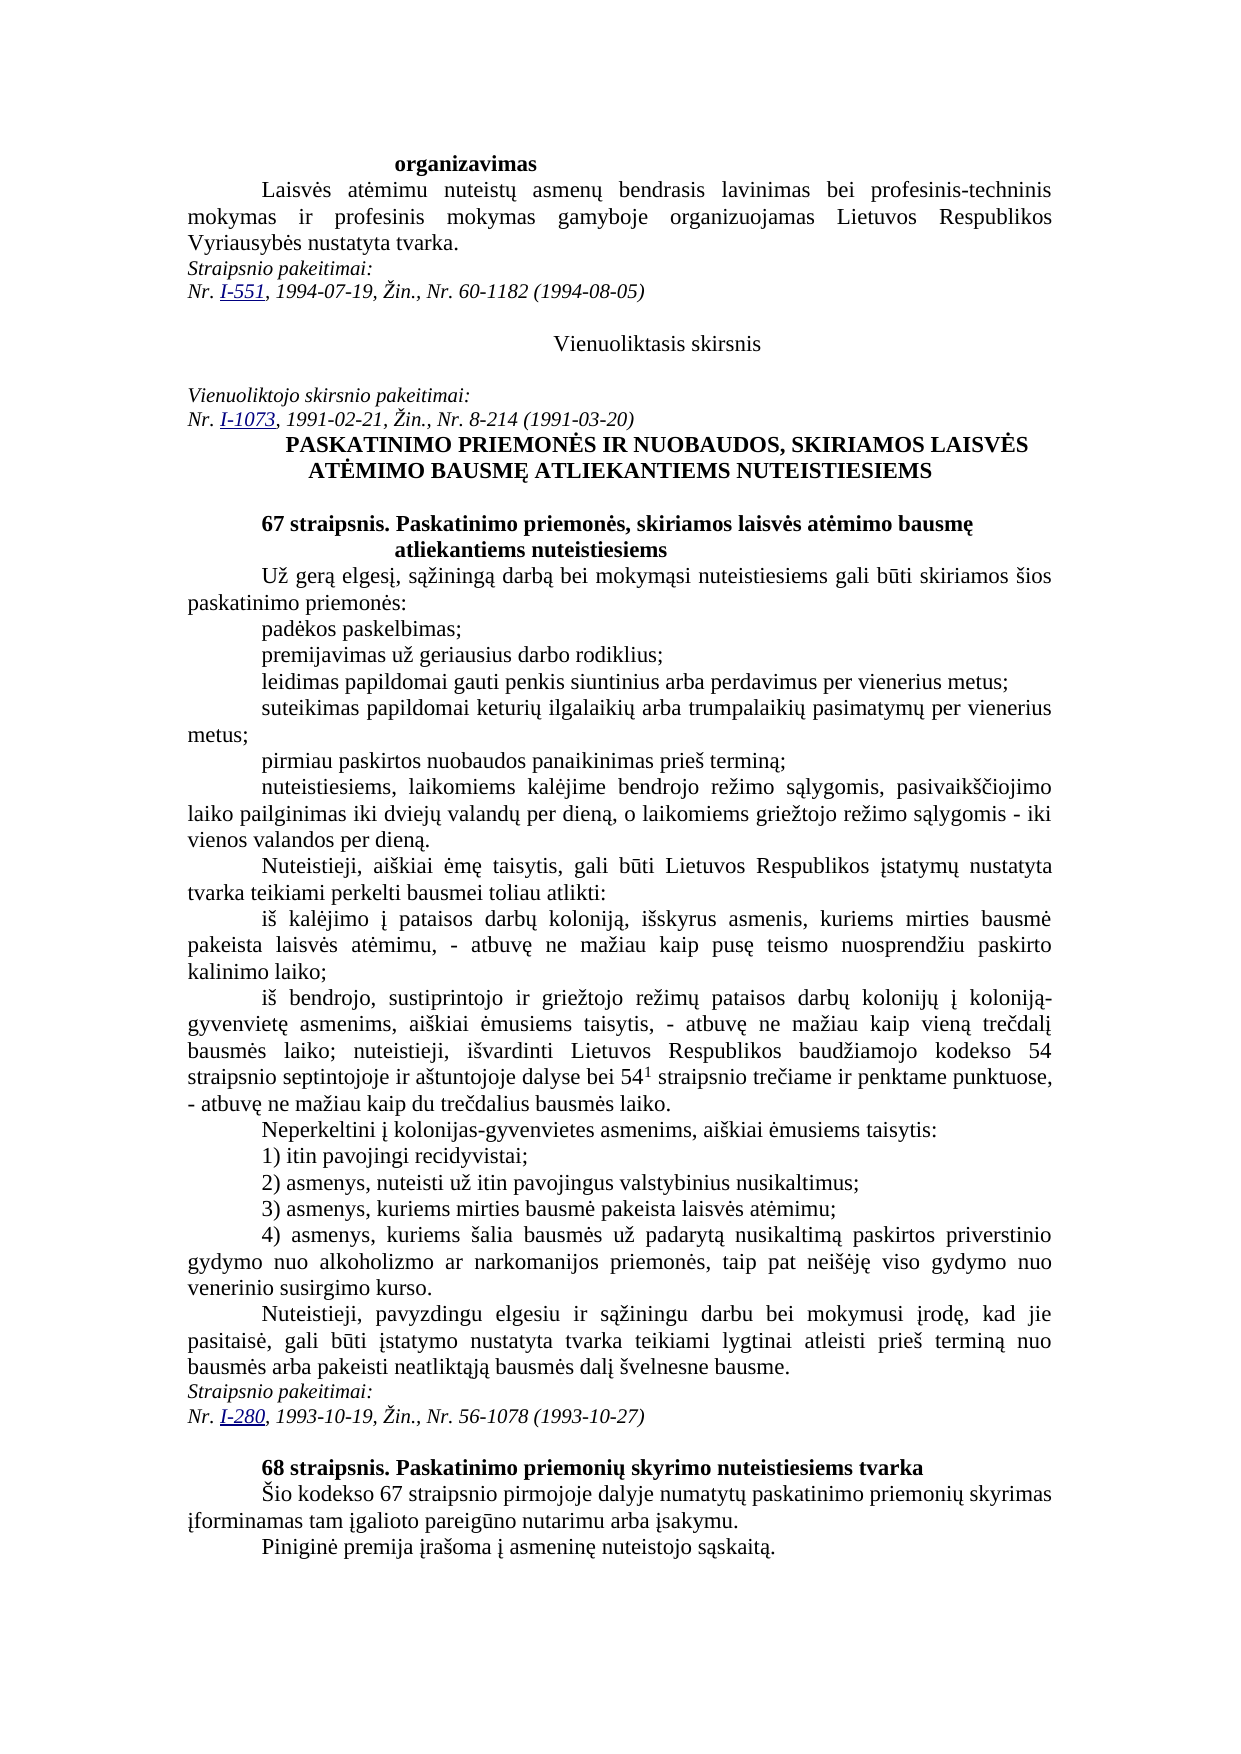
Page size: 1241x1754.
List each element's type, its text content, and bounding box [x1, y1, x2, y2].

text atliekantiems nuteistiesiems [393, 536, 1053, 562]
text Laisvės atėmimu nuteistų asmenų bendrasis lavinimas bei profesinis-techninis mokymas ir profesinis mokymas gamyboje organizuojamas Lietuvos Respublikos Vyriausybės nustatyta tvarka. [187, 176, 1053, 255]
text 2) asmenys, nuteisti už itin pavojingus valstybinius nusikaltimus; [187, 1169, 1053, 1195]
text Neperkeltini į kolonijas-gyvenvietes asmenims, aiškiai ėmusiems taisytis: [187, 1116, 1053, 1142]
text premijavimas už geriausius darbo rodiklius; [187, 642, 1053, 668]
text 3) asmenys, kuriems mirties bausmė pakeista laisvės atėmimu; [187, 1195, 1053, 1221]
text Šio kodekso 67 straipsnio pirmojoje dalyje numatytų paskatinimo priemonių skyrimas įforminamas tam įgalioto pareigūno nutarimu arba įsakymu. [187, 1480, 1053, 1533]
text 68 straipsnis. Paskatinimo priemonių skyrimo nuteistiesiems tvarka [187, 1454, 1053, 1480]
text Nuteistieji, aiškiai ėmę taisytis, gali būti Lietuvos Respublikos įstatymų nustatyta tvarka teikiami perkelti bausmei toliau atlikti: [187, 852, 1053, 905]
text leidimas papildomai gauti penkis siuntinius arba perdavimus per vienerius metus; [187, 668, 1053, 694]
text Nr. I-1073, 1991-02-21, Žin., Nr. 8-214 (1991-03-20) [187, 407, 1053, 431]
text organizavimas [187, 150, 1053, 176]
text iš bendrojo, sustiprintojo ir griežtojo režimų pataisos darbų kolonijų į koloniją-gyvenvietę asmenims, aiškiai ėmusiems taisytis, - atbuvę ne mažiau kaip vieną trečdalį bausmės laiko; nuteistieji, išvardinti Lietuvos Respublikos baudžiamojo kodekso 54 straipsnio septintojoje ir aštuntojoje dalyse bei 541 straipsnio trečiame ir penktame punktuose, - atbuvę ne mažiau kaip du trečdalius bausmės laiko. [187, 984, 1053, 1116]
text 1) itin pavojingi recidyvistai; [187, 1142, 1053, 1169]
text padėkos paskelbimas; [187, 615, 1053, 642]
text Straipsnio pakeitimai: [187, 1379, 1053, 1403]
text Nr. I-551, 1994-07-19, Žin., Nr. 60-1182 (1994-08-05) [187, 279, 1053, 303]
text suteikimas papildomai keturių ilgalaikių arba trumpalaikių pasimatymų per vienerius metus; [187, 694, 1053, 747]
text Vienuoliktasis skirsnis [187, 330, 1053, 356]
text nuteistiesiems, laikomiems kalėjime bendrojo režimo sąlygomis, pasivaikščiojimo laiko pailginimas iki dviejų valandų per dieną, o laikomiems griežtojo režimo sąlygomis - iki vienos valandos per dieną. [187, 773, 1053, 852]
text Nuteistieji, pavyzdingu elgesiu ir sąžiningu darbu bei mokymusi įrodę, kad jie pasitaisė, gali būti įstatymo nustatyta tvarka teikiami lygtinai atleisti prieš terminą nuo bausmės arba pakeisti neatliktąją bausmės dalį švelnesne bausme. [187, 1300, 1053, 1379]
text Vienuoliktojo skirsnio pakeitimai: [187, 383, 1053, 407]
text 4) asmenys, kuriems šalia bausmės už padarytą nusikaltimą paskirtos priverstinio gydymo nuo alkoholizmo ar narkomanijos priemonės, taip pat neišėję viso gydymo nuo venerinio susirgimo kurso. [187, 1221, 1053, 1300]
text Piniginė premija įrašoma į asmeninę nuteistojo sąskaitą. [187, 1533, 1053, 1559]
text Nr. I-280, 1993-10-19, Žin., Nr. 56-1078 (1993-10-27) [187, 1403, 1053, 1428]
text pirmiau paskirtos nuobaudos panaikinimas prieš terminą; [187, 747, 1053, 773]
text iš kalėjimo į pataisos darbų koloniją, išskyrus asmenis, kuriems mirties bausmė pakeista laisvės atėmimu, - atbuvę ne mažiau kaip pusę teismo nuosprendžiu paskirto kalinimo laiko; [187, 905, 1053, 984]
text Straipsnio pakeitimai: [187, 255, 1053, 279]
text Už gerą elgesį, sąžiningą darbą bei mokymąsi nuteistiesiems gali būti skiriamos šios paskatinimo priemonės: [187, 562, 1053, 615]
text PASKATINIMO PRIEMONĖS IR NUOBAUDOS, SKIRIAMOS LAISVĖS ATĖMIMO BAUSMĘ ATLIEKANTIEMS NUTEISTIESIEMS [187, 431, 1053, 483]
text 67 straipsnis. Paskatinimo priemonės, skiriamos laisvės atėmimo bausmę [261, 510, 1053, 536]
